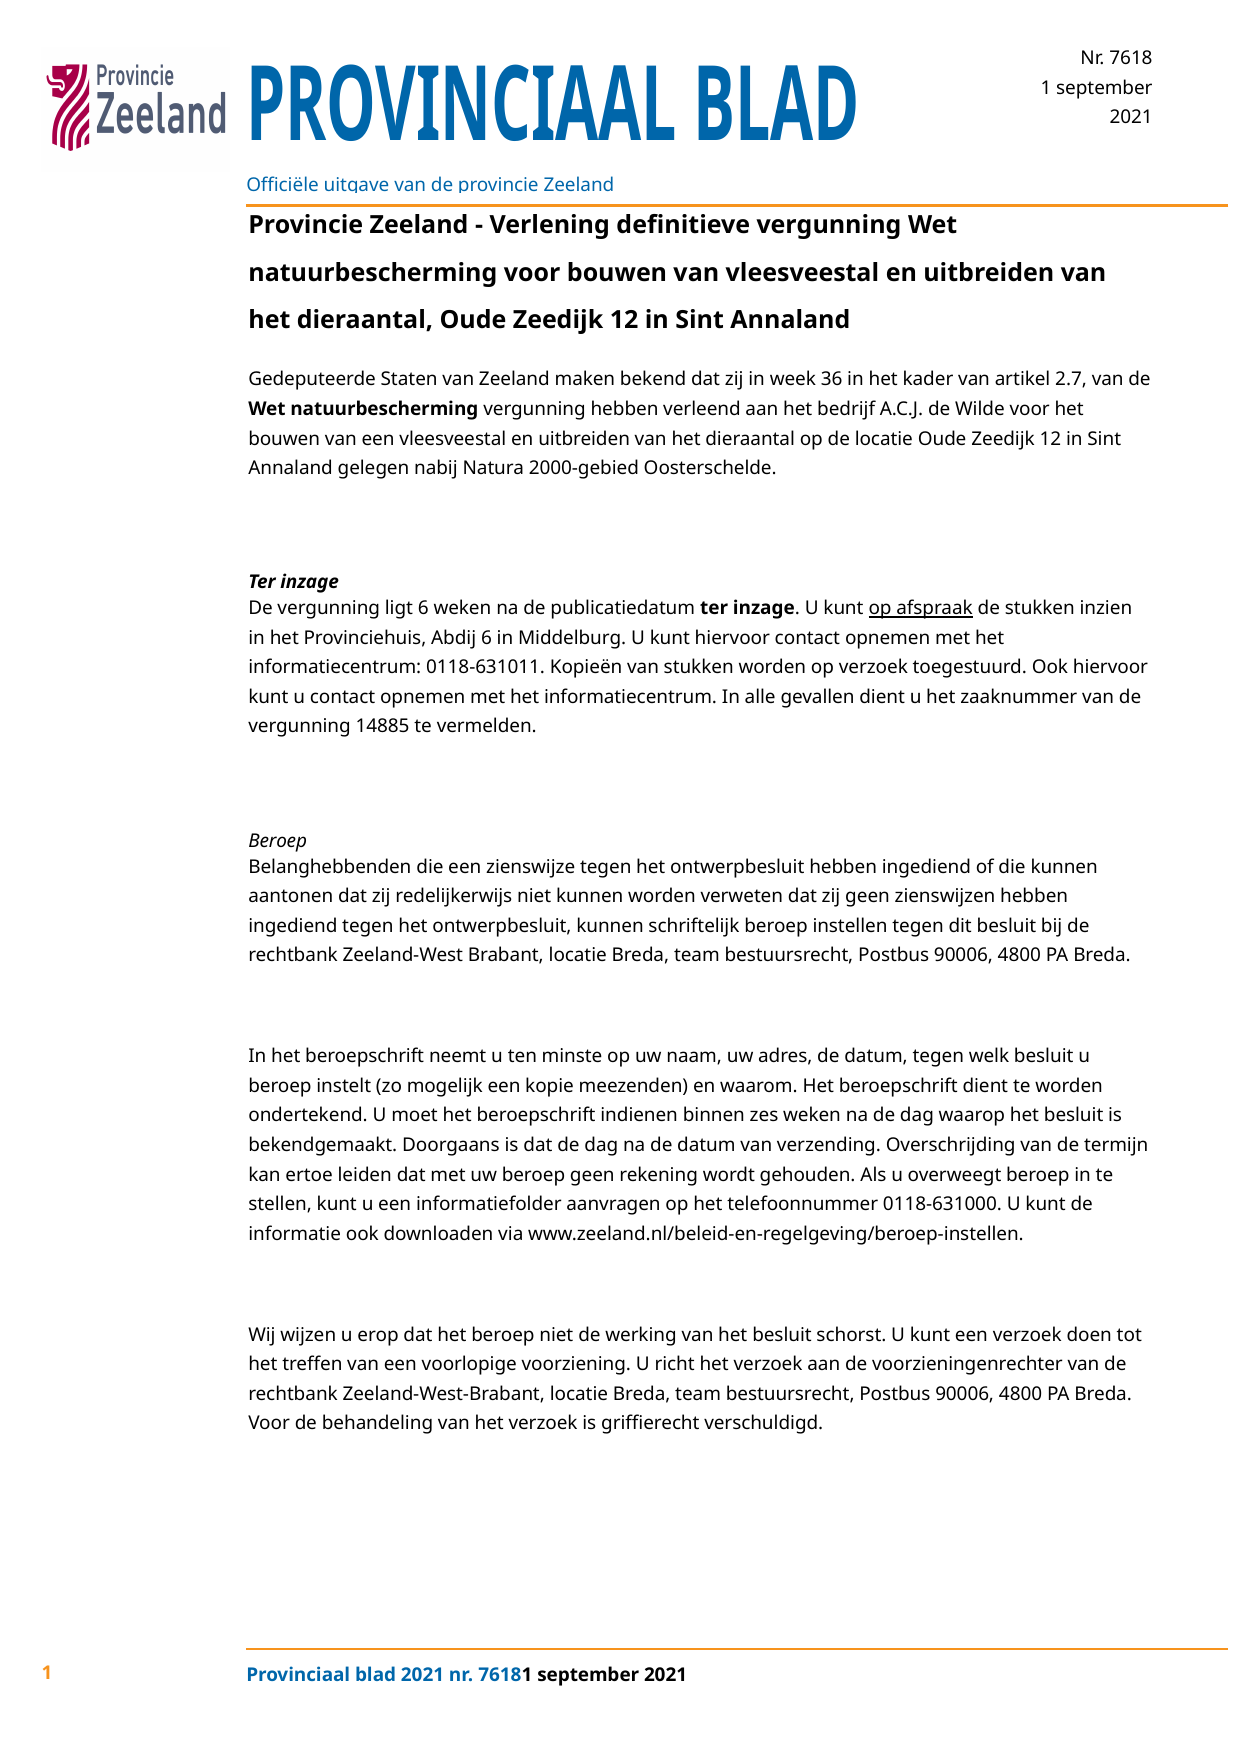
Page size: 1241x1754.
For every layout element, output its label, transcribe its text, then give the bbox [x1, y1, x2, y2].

text Wij wijzen u erop dat het beroep niet de werking van het besluit schorst. U kunt een verzoek doen tot het treffen van een voorlopige voorziening. U richt het verzoek aan de voorzieningenrechter van de rechtbank Zeeland-West-Brabant, locatie Breda, team bestuursrecht, Postbus 90006, 4800 PA Breda. Voor de behandeling van het verzoek is griffierecht verschuldigd. [248, 1321, 1152, 1435]
text De vergunning ligt 6 weken na de publicatiedatum ter inzage. U kunt op afspraak de stukken inzien in het Provinciehuis, Abdij 6 in Middelburg. U kunt hiervoor contact opnemen met het informatiecentrum: 0118-631011. Kopieën van stukken worden op verzoek toegestuurd. Ook hiervoor kunt u contact opnemen met het informatiecentrum. In alle gevallen dient u het zaaknummer van de vergunning 14885 te vermelden. [248, 594, 1152, 738]
text Gedeputeerde Staten van Zeeland maken bekend dat zij in week 36 in het kader van artikel 2.7, van de Wet natuurbescherming vergunning hebben verleend aan het bedrijf A.C.J. de Wilde voor het bouwen van een vleesveestal en uitbreiden van het dieraantal op de locatie Oude Zeedijk 12 in Sint Annaland gelegen nabij Natura 2000-gebied Oosterschelde. [248, 366, 1152, 480]
text Beroep [248, 827, 1152, 853]
text In het beroepschrift neemt u ten minste op uw naam, uw adres, de datum, tegen welk besluit u beroep instelt (zo mogelijk een kopie meezenden) en waarom. Het beroepschrift dient te worden ondertekend. U moet het beroepschrift indienen binnen zes weken na de dag waarop het besluit is bekendgemaakt. Doorgaans is dat de dag na de datum van verzending. Overschrijding van de termijn kan ertoe leiden dat met uw beroep geen rekening wordt gehouden. Als u overweegt beroep in te stellen, kunt u een informatiefolder aanvragen op het telefoonnummer 0118-631000. U kunt de informatie ook downloaden via www.zeeland.nl/beleid-en-regelgeving/beroep-instellen. [248, 1042, 1152, 1246]
text Provincie Zeeland - Verlening definitieve vergunning Wet natuurbescherming voor bouwen van vleesveestal en uitbreiden van het dieraantal, Oude Zeedijk 12 in Sint Annaland [248, 207, 1152, 336]
picture [41, 47, 231, 172]
text Belanghebbenden die een zienswijze tegen het ontwerpbesluit hebben ingediend of die kunnen aantonen dat zij redelijkerwijs niet kunnen worden verweten dat zij geen zienswijzen hebben ingediend tegen het ontwerpbesluit, kunnen schriftelijk beroep instellen tegen dit besluit bij de rechtbank Zeeland-West Brabant, locatie Breda, team bestuursrecht, Postbus 90006, 4800 PA Breda. [248, 853, 1152, 967]
text Ter inzage [248, 569, 1152, 594]
